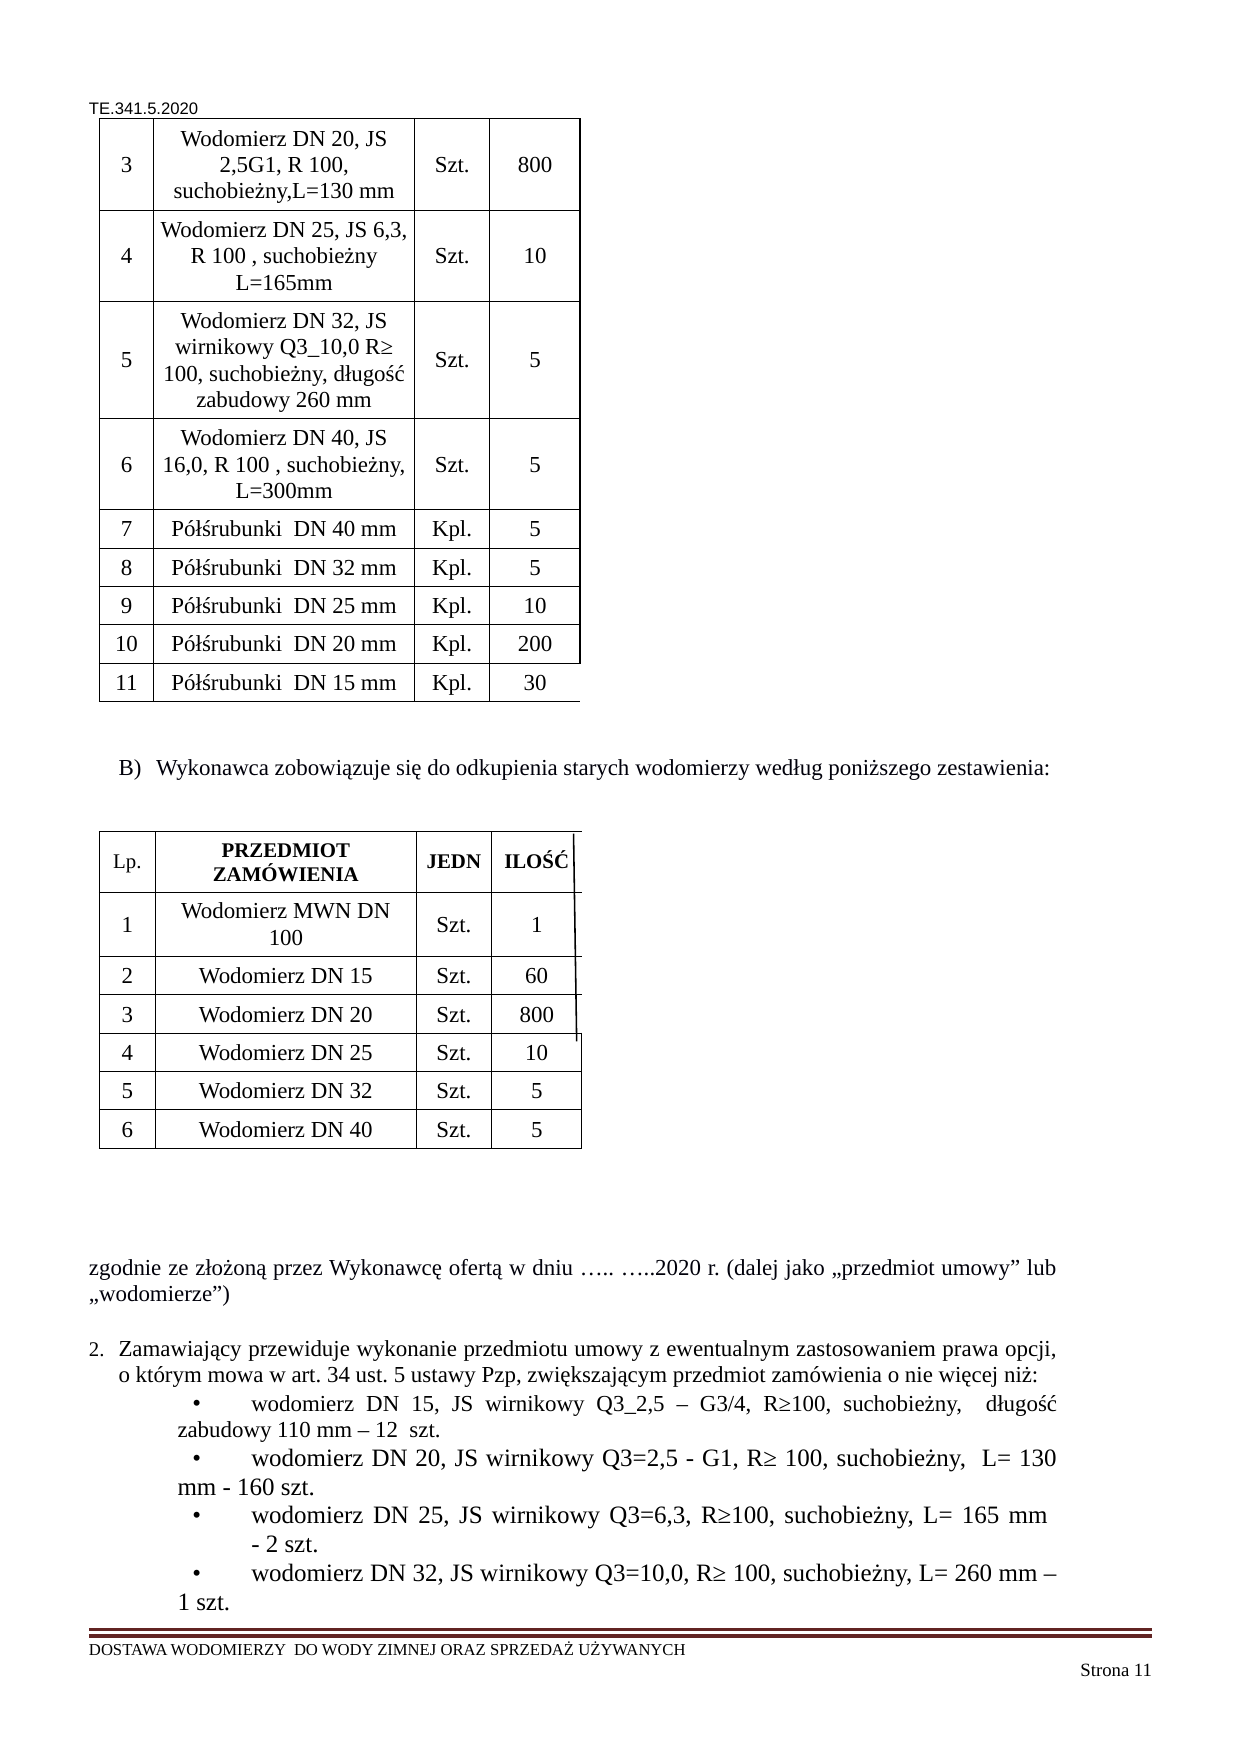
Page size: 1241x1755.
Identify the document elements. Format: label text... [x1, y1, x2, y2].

table_cell Wodomierz DN 32, JS wirnikowy Q3_10,0 R≥ 100, suchobieżny, długość zabudowy 260 mm [154, 302, 414, 418]
table_cell 9 [100, 587, 153, 624]
table_cell Szt. [415, 302, 489, 418]
table_cell Wodomierz DN 40, JS 16,0, R 100 , suchobieżny, L=300mm [154, 419, 414, 509]
table_cell Szt. [417, 1072, 491, 1109]
table_cell 10 [490, 211, 579, 301]
table_cell Wodomierz DN 25, JS 6,3, R 100 , suchobieżny L=165mm [154, 211, 414, 301]
table_cell Wodomierz DN 15 [156, 957, 416, 994]
table_cell Szt. [415, 119, 489, 209]
table_cell Kpl. [415, 625, 489, 662]
table_cell 30 [490, 664, 580, 701]
table_cell Szt. [417, 893, 491, 956]
text zgodnie ze złożoną przez Wykonawcę ofertą w dniu ….. …..2020 r. (dalej jako „przedmiot umowy” lub „wodomierze”) [89, 1254, 1058, 1306]
table_cell Wodomierz DN 32 [156, 1072, 416, 1109]
table_cell Wodomierz DN 25 [156, 1034, 416, 1071]
table_cell Kpl. [415, 549, 489, 586]
table_cell Szt. [415, 419, 489, 509]
table_cell 5 [490, 510, 579, 547]
table_header ILOŚĆ [492, 832, 582, 891]
table_cell 5 [100, 1072, 155, 1109]
table_cell 800 [492, 995, 575, 1033]
table_header JEDN [417, 832, 491, 891]
table_cell Szt. [417, 1110, 491, 1148]
list wodomierz DN 20, JS wirnikowy Q3=2,5 - G1, R≥ 100, suchobieżny, L= 130 mm - 160 szt. [177, 1443, 1058, 1500]
table_cell 11 [100, 664, 153, 701]
list wodomierz DN 32, JS wirnikowy Q3=10,0, R≥ 100, suchobieżny, L= 260 mm – 1 szt. [177, 1558, 1058, 1615]
table_cell Wodomierz DN 20, JS 2,5G1, R 100, suchobieżny,L=130 mm [154, 119, 414, 209]
table_cell 5 [100, 302, 153, 418]
table_header Lp. [100, 832, 155, 891]
table_cell 6 [100, 419, 153, 509]
table_cell 60 [492, 957, 575, 994]
table_cell Szt. [415, 211, 489, 301]
table_cell 5 [492, 1110, 581, 1148]
table_cell Wodomierz MWN DN 100 [156, 893, 416, 956]
table_cell [577, 957, 582, 994]
table_cell Półśrubunki DN 15 mm [154, 664, 414, 701]
table_cell 5 [490, 549, 579, 586]
table_cell 800 [490, 119, 579, 209]
table_header PRZEDMIOT ZAMÓWIENIA [156, 832, 416, 891]
table_cell Półśrubunki DN 32 mm [154, 549, 414, 586]
table_cell 3 [100, 995, 155, 1033]
table_cell 6 [100, 1110, 155, 1148]
table_cell Kpl. [415, 510, 489, 547]
table_cell 10 [492, 1034, 581, 1071]
table_cell Półśrubunki DN 40 mm [154, 510, 414, 547]
table_cell 1 [100, 893, 155, 956]
table_cell Szt. [417, 1034, 491, 1071]
list wodomierz DN 25, JS wirnikowy Q3=6,3, R≥100, suchobieżny, L= 165 mm - 2 szt. [177, 1500, 1058, 1558]
table_cell 5 [490, 419, 579, 509]
list Wykonawca zobowiązuje się do odkupienia starych wodomierzy według poniższego zestawienia: [118, 754, 1058, 781]
list wodomierz DN 15, JS wirnikowy Q3_2,5 – G3/4, R≥100, suchobieżny, długość zabudowy 110 mm – 12 szt. [177, 1388, 1058, 1443]
table_cell 8 [100, 549, 153, 586]
table_cell 10 [490, 587, 579, 624]
table_cell Szt. [417, 995, 491, 1033]
table_cell Półśrubunki DN 25 mm [154, 587, 414, 624]
table_cell [576, 893, 582, 956]
list Zamawiający przewiduje wykonanie przedmiotu umowy z ewentualnym zastosowaniem prawa opcji, o którym mowa w art. 34 ust. 5 ustawy Pzp, zwiększającym przedmiot zamówienia o nie więcej niż: [89, 1335, 1058, 1388]
table_cell Szt. [417, 957, 491, 994]
table_cell Kpl. [415, 587, 489, 624]
table_cell 10 [100, 625, 153, 662]
table_cell Wodomierz DN 20 [156, 995, 416, 1033]
table_cell [577, 995, 582, 1033]
table_cell 4 [100, 1034, 155, 1071]
table_cell 7 [100, 510, 153, 547]
table_cell 5 [490, 302, 579, 418]
table_cell 4 [100, 211, 153, 301]
table_cell 2 [100, 957, 155, 994]
table_cell 5 [492, 1072, 581, 1109]
table_cell Półśrubunki DN 20 mm [154, 625, 414, 662]
table_cell 200 [490, 625, 579, 662]
table_cell Wodomierz DN 40 [156, 1110, 416, 1148]
table_cell 1 [492, 893, 574, 956]
table_cell Kpl. [415, 664, 489, 701]
table_cell 3 [100, 119, 153, 209]
